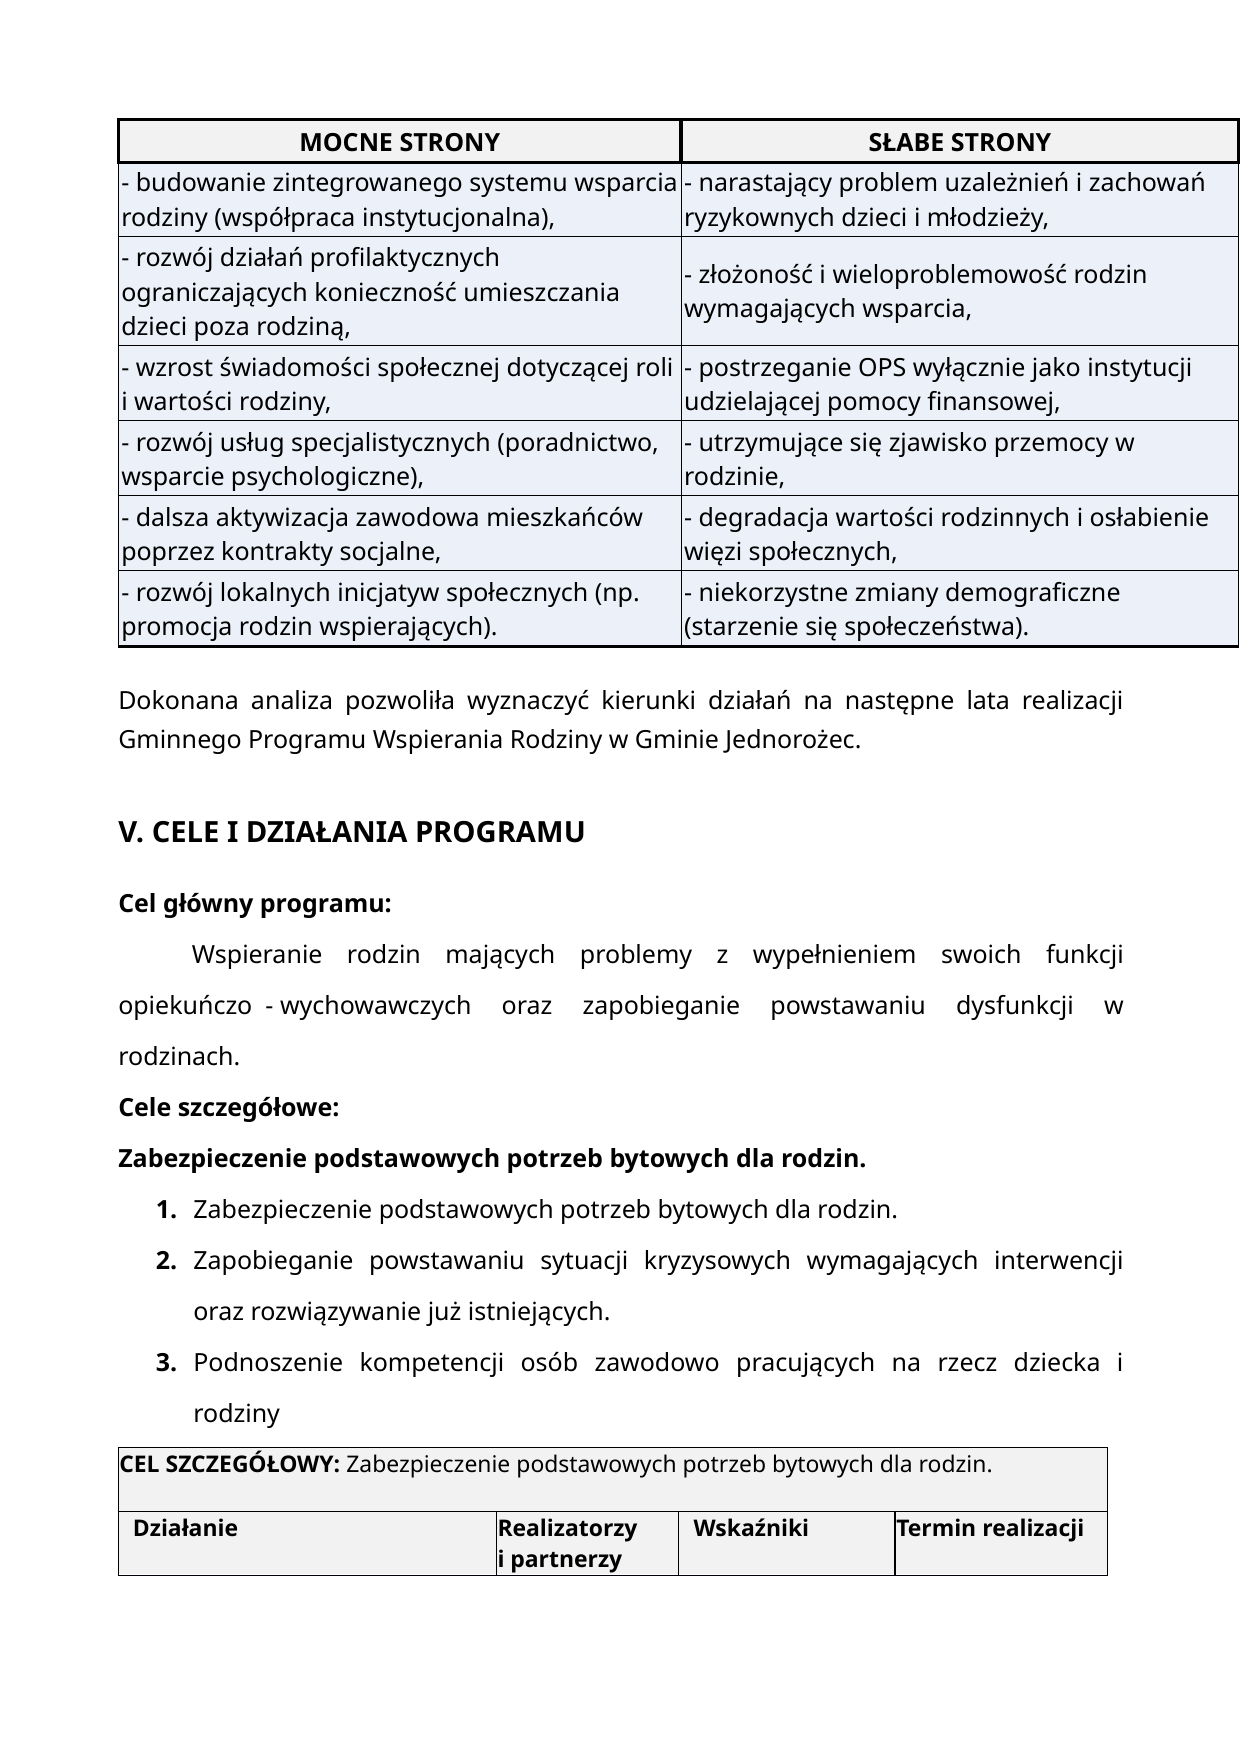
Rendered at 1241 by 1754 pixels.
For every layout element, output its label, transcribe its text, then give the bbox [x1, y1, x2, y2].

table_header SŁABE STRONY [683, 121, 1237, 161]
text Cele szczegółowe: [118, 1090, 1124, 1124]
table_header MOCNE STRONY [120, 121, 679, 161]
table_cell - degradacja wartości rodzinnych i osłabienie więzi społecznych, [682, 496, 1238, 570]
table_cell - złożoność i wieloproblemowość rodzin wymagających wsparcia, [682, 237, 1238, 345]
text V. CELE I DZIAŁANIA PROGRAMU [118, 812, 1124, 851]
table_header CEL SZCZEGÓŁOWY: Zabezpieczenie podstawowych potrzeb bytowych dla rodzin. [119, 1448, 1107, 1511]
table_cell Wskaźniki [679, 1512, 894, 1574]
table_cell - rozwój usług specjalistycznych (poradnictwo, wsparcie psychologiczne), [119, 421, 681, 495]
list Podnoszenie kompetencji osób zawodowo pracujących na rzecz dziecka i rodziny [156, 1345, 1124, 1430]
text Wspieranie rodzin mających problemy z wypełnieniem swoich funkcji opiekuńczo - wychowawczych oraz zapobieganie powstawaniu dysfunkcji w rodzinach. [118, 937, 1124, 1073]
table_cell - niekorzystne zmiany demograficzne (starzenie się społeczeństwa). [682, 571, 1238, 645]
table_cell - postrzeganie OPS wyłącznie jako instytucji udzielającej pomocy finansowej, [682, 346, 1238, 420]
table_cell Działanie [119, 1512, 496, 1574]
table_cell Realizatorzy i partnerzy [497, 1512, 678, 1574]
table_cell - wzrost świadomości społecznej dotyczącej roli i wartości rodziny, [119, 346, 681, 420]
text Zabezpieczenie podstawowych potrzeb bytowych dla rodzin. [118, 1141, 1124, 1175]
table_cell - dalsza aktywizacja zawodowa mieszkańców poprzez kontrakty socjalne, [119, 496, 681, 570]
list Zapobieganie powstawaniu sytuacji kryzysowych wymagających interwencji oraz rozwiązywanie już istniejących. [156, 1243, 1124, 1328]
table_cell - utrzymujące się zjawisko przemocy w rodzinie, [682, 421, 1238, 495]
table_cell - rozwój lokalnych inicjatyw społecznych (np. promocja rodzin wspierających). [119, 571, 681, 645]
text Cel główny programu: [118, 886, 1124, 919]
table_cell - narastający problem uzależnień i zachowań ryzykownych dzieci i młodzieży, [682, 164, 1238, 236]
list Zabezpieczenie podstawowych potrzeb bytowych dla rodzin. [156, 1192, 1124, 1226]
text Dokonana analiza pozwoliła wyznaczyć kierunki działań na następne lata realizacji Gminnego Programu Wspierania Rodziny w Gminie Jednorożec. [118, 682, 1124, 756]
table_cell - budowanie zintegrowanego systemu wsparcia rodziny (współpraca instytucjonalna), [119, 164, 681, 236]
table_cell - rozwój działań profilaktycznych ograniczających konieczność umieszczania dzieci poza rodziną, [119, 237, 681, 345]
table_cell Termin realizacji [896, 1512, 1107, 1574]
